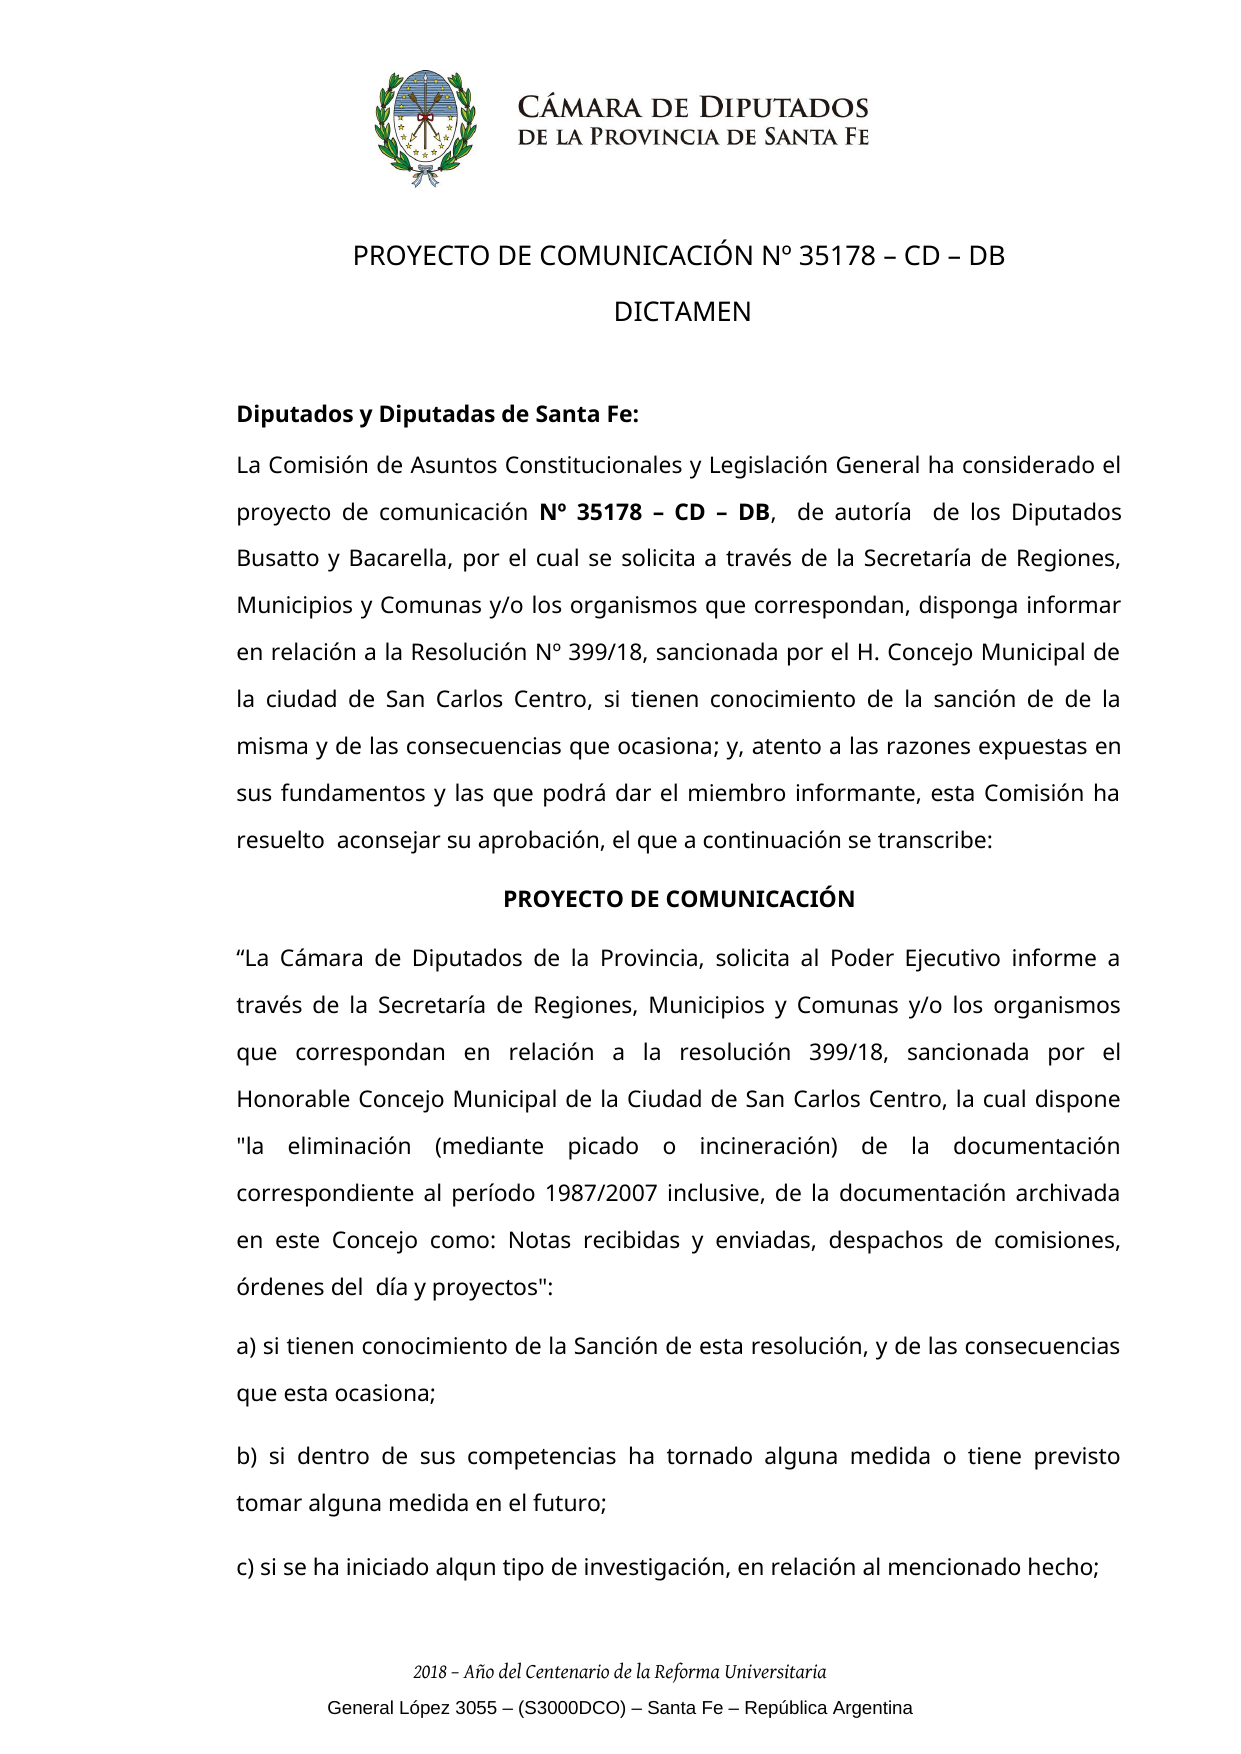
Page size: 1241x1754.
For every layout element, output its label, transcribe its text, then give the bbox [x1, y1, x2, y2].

text Diputados y Diputadas de Santa Fe: [236, 398, 1122, 430]
text DICTAMEN [236, 292, 1122, 329]
text La Comisión de Asuntos Constitucionales y Legislación General ha considerado el proyecto de comunicación Nº 35178 – CD – DB, de autoría de los Diputados Busatto y Bacarella, por el cual se solicita a través de la Secretaría de Regiones, Municipios y Comunas y/o los organismos que correspondan, disponga informar en relación a la Resolución Nº 399/18, sancionada por el H. Concejo Municipal de la ciudad de San Carlos Centro, si tienen conocimiento de la sanción de de la misma y de las consecuencias que ocasiona; y, atento a las razones expuestas en sus fundamentos y las que podrá dar el miembro informante, esta Comisión ha resuelto aconsejar su aprobación, el que a continuación se transcribe: [236, 448, 1122, 855]
text a) si tienen conocimiento de la Sanción de esta resolución, y de las consecuencias que esta ocasiona; [236, 1330, 1122, 1408]
text PROYECTO DE COMUNICACIÓN Nº 35178 – CD – DB [236, 236, 1122, 273]
text PROYECTO DE COMUNICACIÓN [236, 883, 1122, 914]
text c) si se ha iniciado alqun tipo de investigación, en relación al mencionado hecho; [236, 1551, 1122, 1582]
text “La Cámara de Diputados de la Provincia, solicita al Poder Ejecutivo informe a través de la Secretaría de Regiones, Municipios y Comunas y/o los organismos que correspondan en relación a la resolución 399/18, sancionada por el Honorable Concejo Municipal de la Ciudad de San Carlos Centro, la cual dispone "la eliminación (mediante picado o incineración) de la documentación correspondiente al período 1987/2007 inclusive, de la documentación archivada en este Concejo como: Notas recibidas y enviadas, despachos de comisiones, órdenes del día y proyectos": [236, 942, 1122, 1302]
text b) si dentro de sus competencias ha tornado alguna medida o tiene previsto tomar alguna medida en el futuro; [236, 1440, 1122, 1518]
picture [374, 70, 869, 192]
